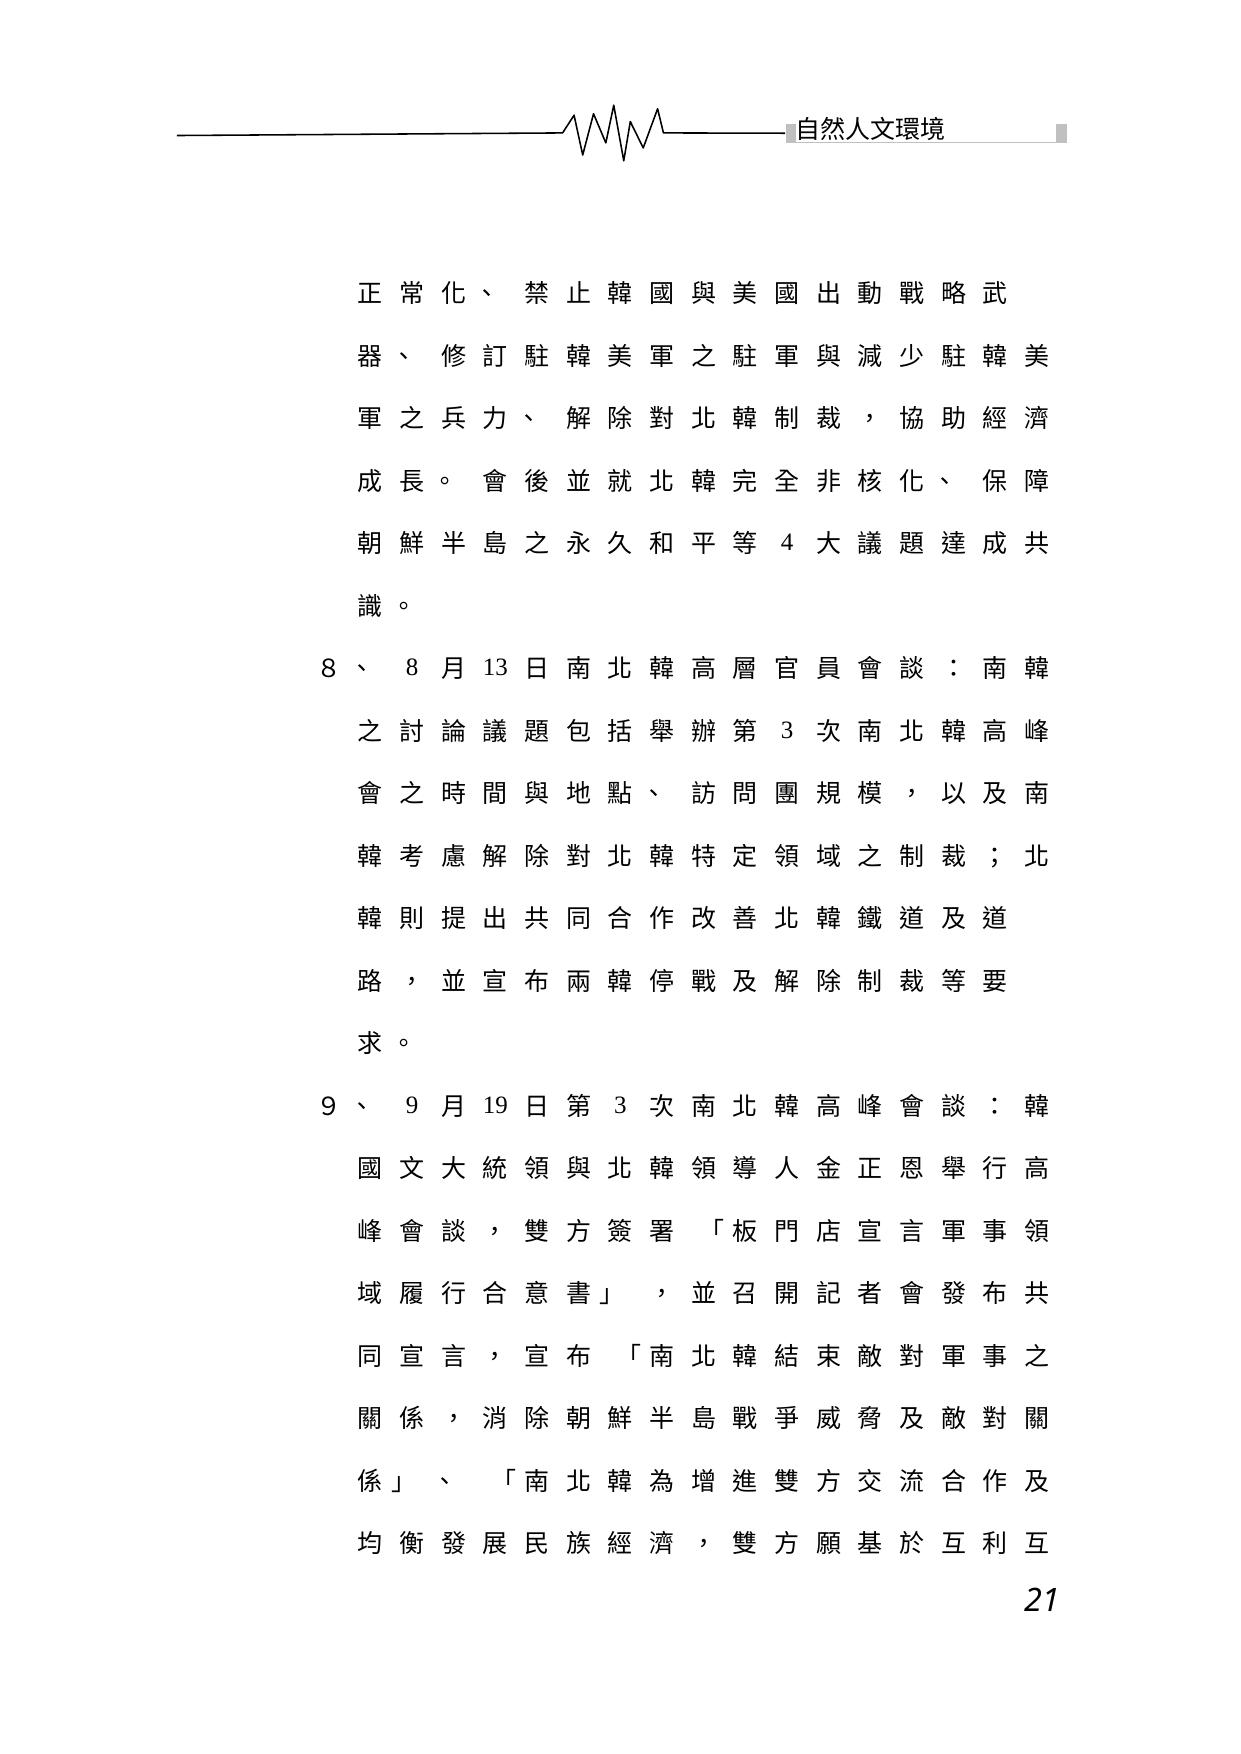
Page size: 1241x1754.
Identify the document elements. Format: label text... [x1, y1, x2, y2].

text ９、9月19日第3次南北韓高峰會談：韓國文大統領與北韓領導人金正恩舉行高峰會談，雙方簽署「板門店宣言軍事領域履行合意書」，並召開記者會發布共同宣言，宣布「南北韓結束敵對軍事之關係，消除朝鮮半島戰爭威脅及敵對關係」、「南北韓為增進雙方交流合作及均衡發展民族經濟，雙方願基於互利互 [281, 1063, 1058, 1563]
text 正常化、禁止韓國與美國出動戰略武器、修訂駐韓美軍之駐軍與減少駐韓美軍之兵力、解除對北韓制裁，協助經濟成長。會後並就北韓完全非核化、保障朝鮮半島之永久和平等4大議題達成共識。 [281, 250, 1058, 625]
text ８、8月13日南北韓高層官員會談：南韓之討論議題包括舉辦第3次南北韓高峰會之時間與地點、訪問團規模，以及南韓考慮解除對北韓特定領域之制裁；北韓則提出共同合作改善北韓鐵道及道路，並宣布兩韓停戰及解除制裁等要求。 [281, 625, 1058, 1063]
